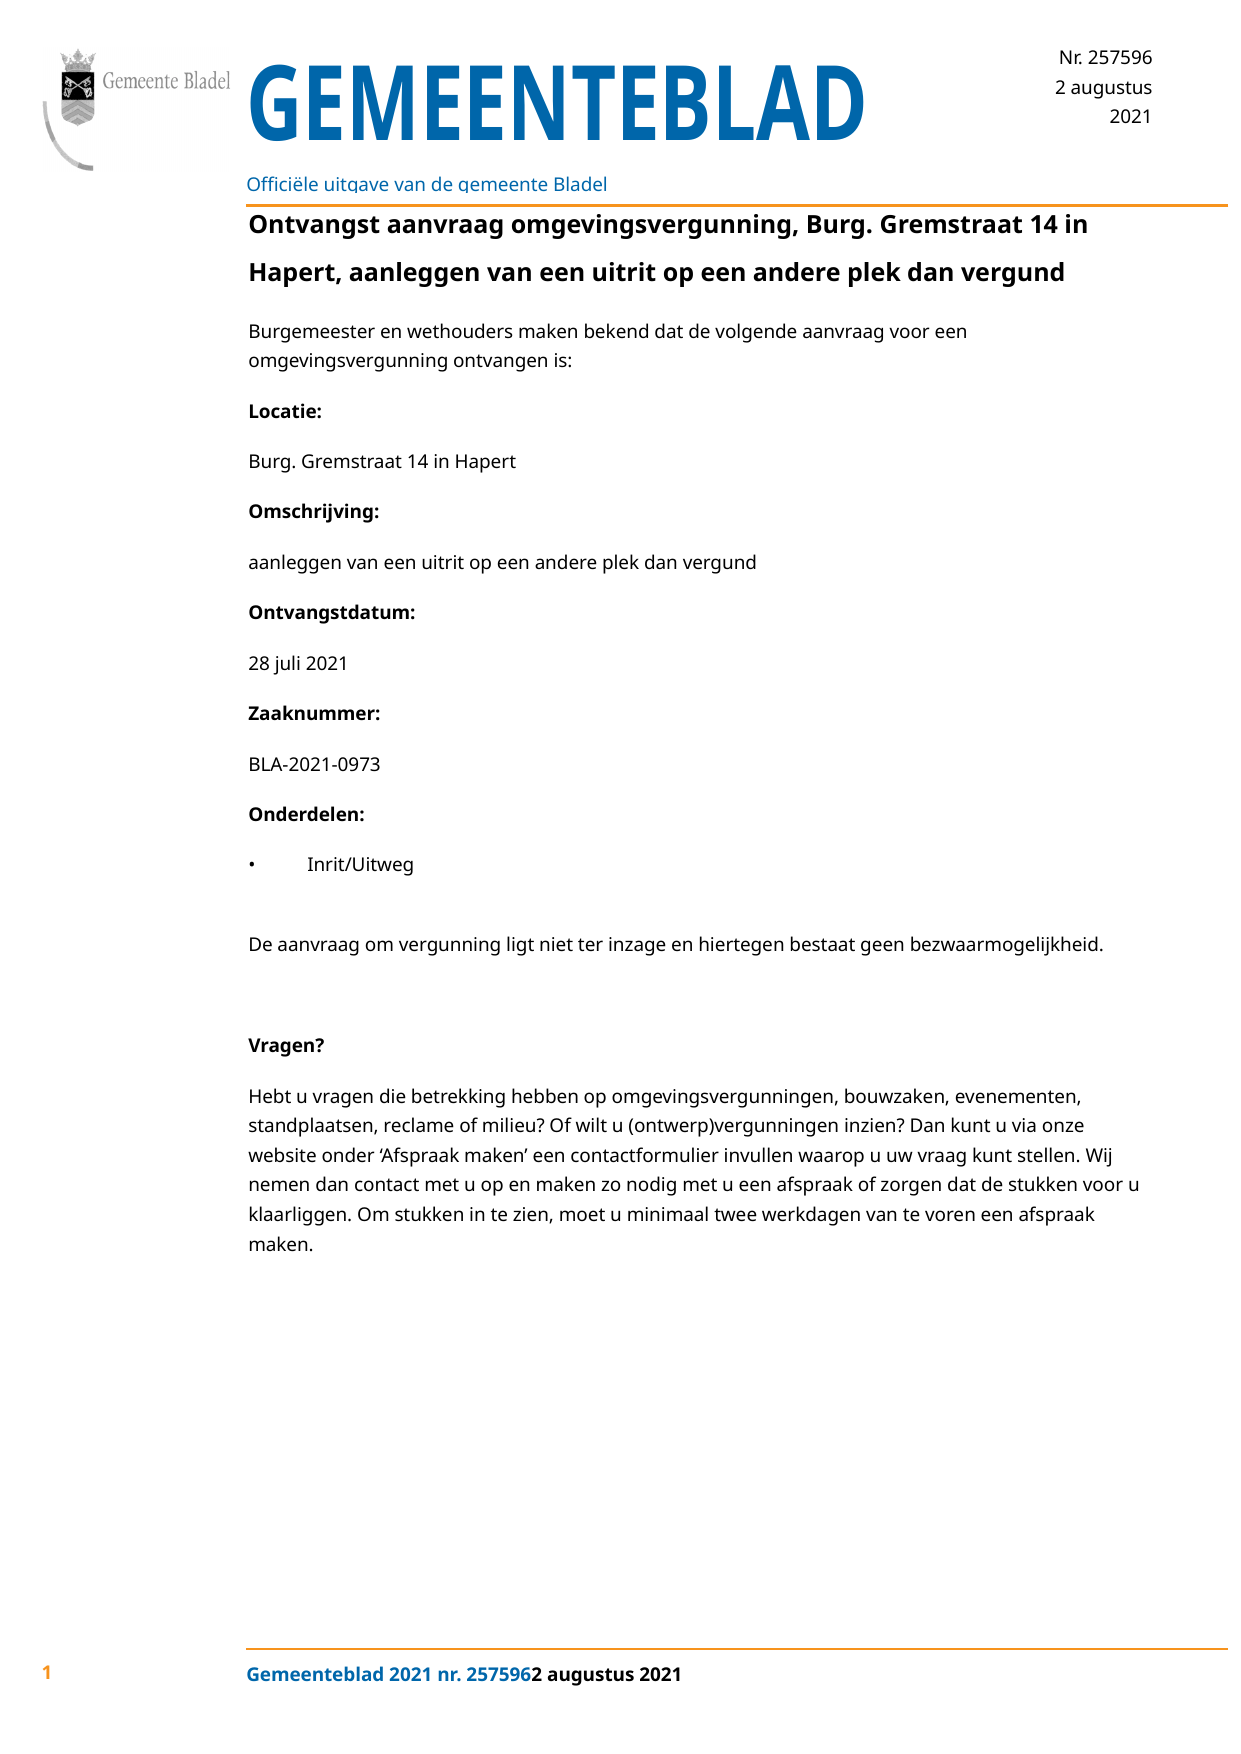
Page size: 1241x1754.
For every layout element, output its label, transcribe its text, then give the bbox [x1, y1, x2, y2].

text Hebt u vragen die betrekking hebben op omgevingsvergunningen, bouwzaken, evenementen, standplaatsen, reclame of milieu? Of wilt u (ontwerp)vergunningen inzien? Dan kunt u via onze website onder ‘Afspraak maken’ een contactformulier invullen waarop u uw vraag kunt stellen. Wij nemen dan contact met u op en maken zo nodig met u een afspraak of zorgen dat de stukken voor u klaarliggen. Om stukken in te zien, moet u minimaal twee werkdagen van te voren een afspraak maken. [248, 1083, 1152, 1257]
text Burgemeester en wethouders maken bekend dat de volgende aanvraag voor een omgevingsvergunning ontvangen is: [248, 318, 1152, 373]
picture [41, 47, 231, 172]
text Omschrijving: [248, 499, 1152, 524]
text Vragen? [248, 1032, 1152, 1058]
text Burg. Gremstraat 14 in Hapert [248, 448, 1152, 474]
text aanleggen van een uitrit op een andere plek dan vergund [248, 549, 1152, 575]
text Zaaknummer: [248, 700, 1152, 726]
text 28 juli 2021 [248, 650, 1152, 676]
text De aanvraag om vergunning ligt niet ter inzage en hiertegen bestaat geen bezwaarmogelijkheid. [248, 932, 1152, 957]
text Ontvangstdatum: [248, 599, 1152, 625]
text Locatie: [248, 398, 1152, 424]
text Ontvangst aanvraag omgevingsvergunning, Burg. Gremstraat 14 in Hapert, aanleggen van een uitrit op een andere plek dan vergund [248, 207, 1152, 288]
text BLA-2021-0973 [248, 751, 1152, 777]
text Onderdelen: [248, 801, 1152, 827]
list Inrit/Uitweg [248, 852, 1152, 877]
